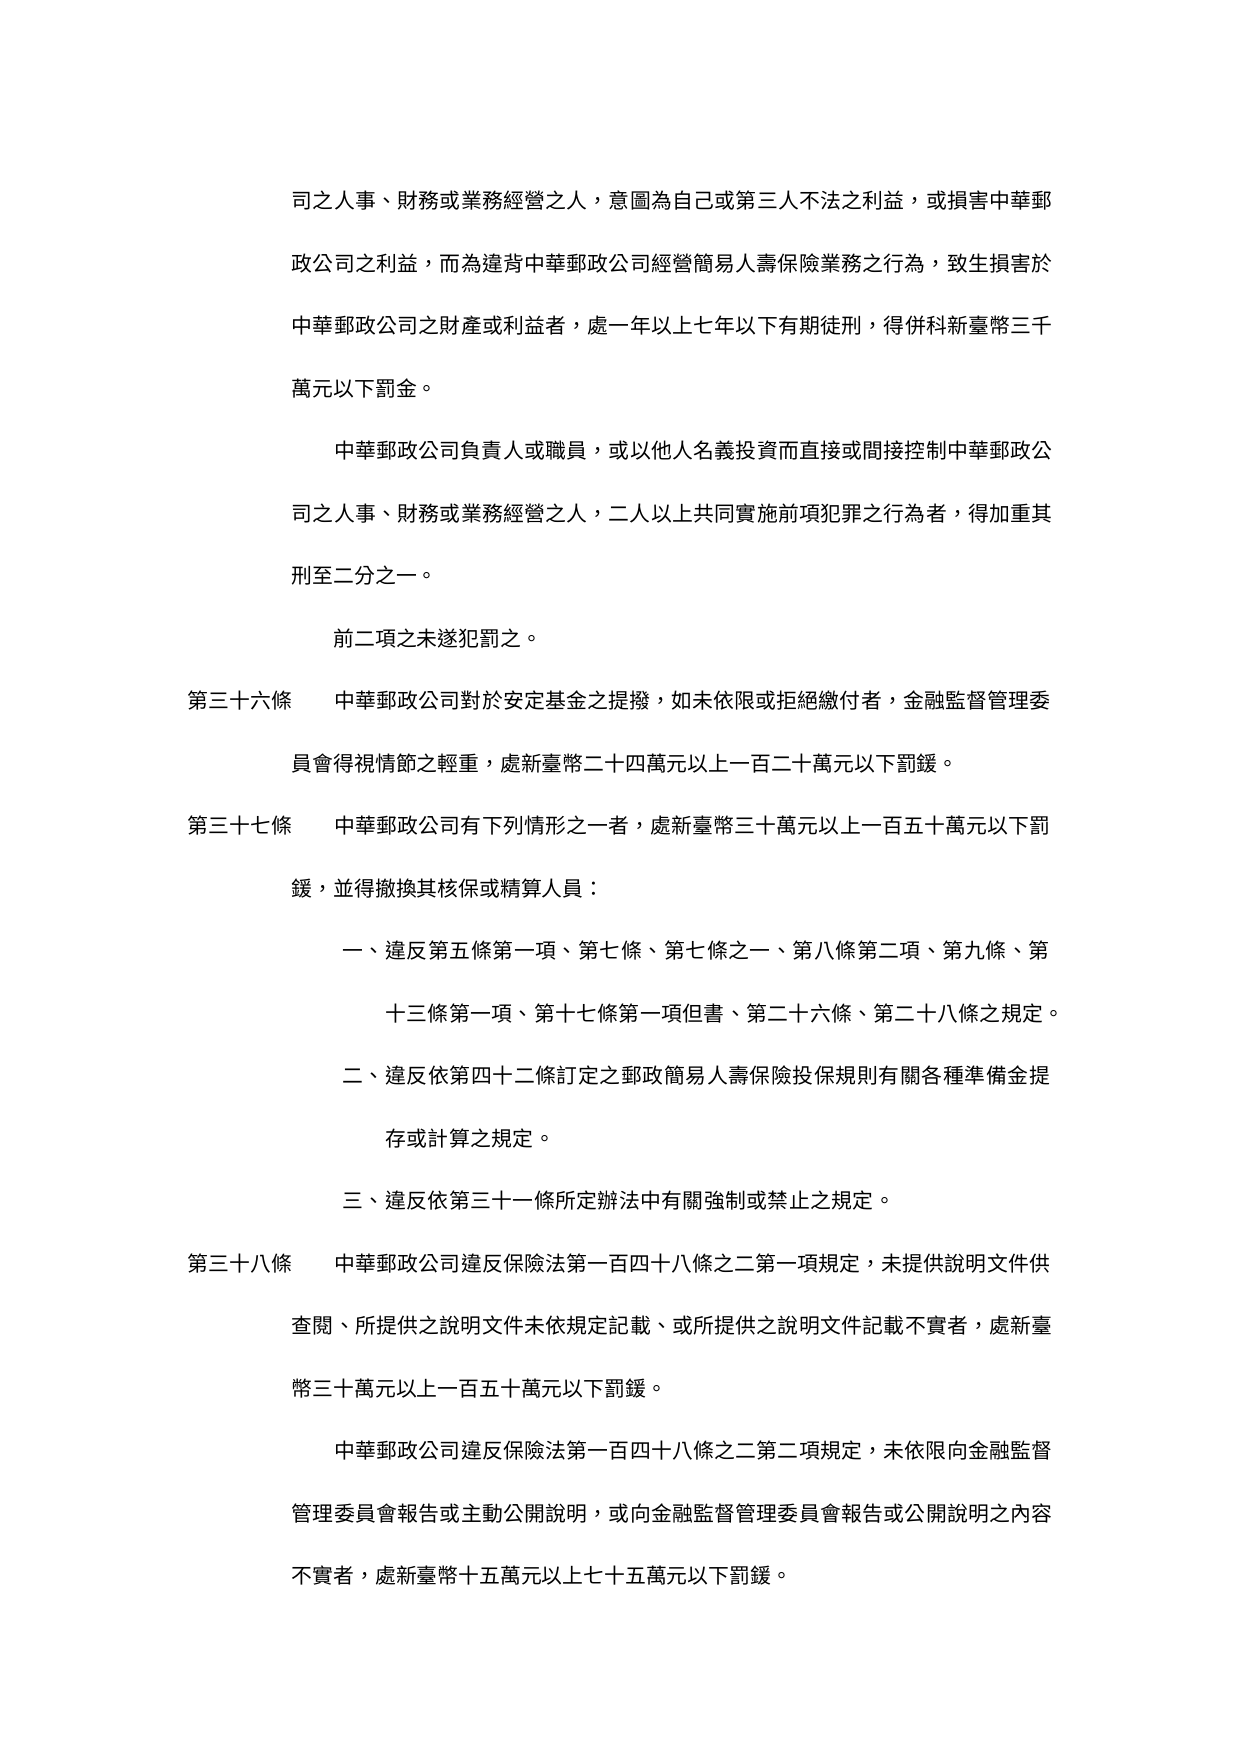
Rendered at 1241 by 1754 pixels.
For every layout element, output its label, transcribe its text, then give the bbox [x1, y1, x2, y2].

text 第三十六條 中華郵政公司對於安定基金之提撥，如未依限或拒絕繳付者，金融監督管理委員會得視情節之輕重，處新臺幣二十四萬元以上一百二十萬元以下罰鍰。 [187, 658, 1053, 783]
text 二、 違反依第四十二條訂定之郵政簡易人壽保險投保規則有關各種準備金提存或計算之規定。 [342, 1033, 1053, 1158]
text 中華郵政公司違反保險法第一百四十八條之二第二項規定，未依限向金融監督管理委員會報告或主動公開說明，或向金融監督管理委員會報告或公開說明之內容不實者，處新臺幣十五萬元以上七十五萬元以下罰鍰。 [187, 1408, 1053, 1596]
text 司之人事、財務或業務經營之人，意圖為自己或第三人不法之利益，或損害中華郵政公司之利益，而為違背中華郵政公司經營簡易人壽保險業務之行為，致生損害於中華郵政公司之財產或利益者，處一年以上七年以下有期徒刑，得併科新臺幣三千萬元以下罰金。 [187, 158, 1053, 408]
text 三、 違反依第三十一條所定辦法中有關強制或禁止之規定。 [342, 1158, 1053, 1221]
text 一、 違反第五條第一項、第七條、第七條之一、第八條第二項、第九條、第十三條第一項、第十七條第一項但書、第二十六條、第二十八條之規定。 [342, 908, 1053, 1033]
text 前二項之未遂犯罰之。 [187, 596, 1053, 658]
text 中華郵政公司負責人或職員，或以他人名義投資而直接或間接控制中華郵政公司之人事、財務或業務經營之人，二人以上共同實施前項犯罪之行為者，得加重其刑至二分之一。 [187, 408, 1053, 596]
text 第三十七條 中華郵政公司有下列情形之一者，處新臺幣三十萬元以上一百五十萬元以下罰鍰，並得撤換其核保或精算人員： [187, 783, 1053, 908]
text 第三十八條 中華郵政公司違反保險法第一百四十八條之二第一項規定，未提供說明文件供查閱、所提供之說明文件未依規定記載、或所提供之說明文件記載不實者，處新臺幣三十萬元以上一百五十萬元以下罰鍰。 [187, 1221, 1053, 1408]
